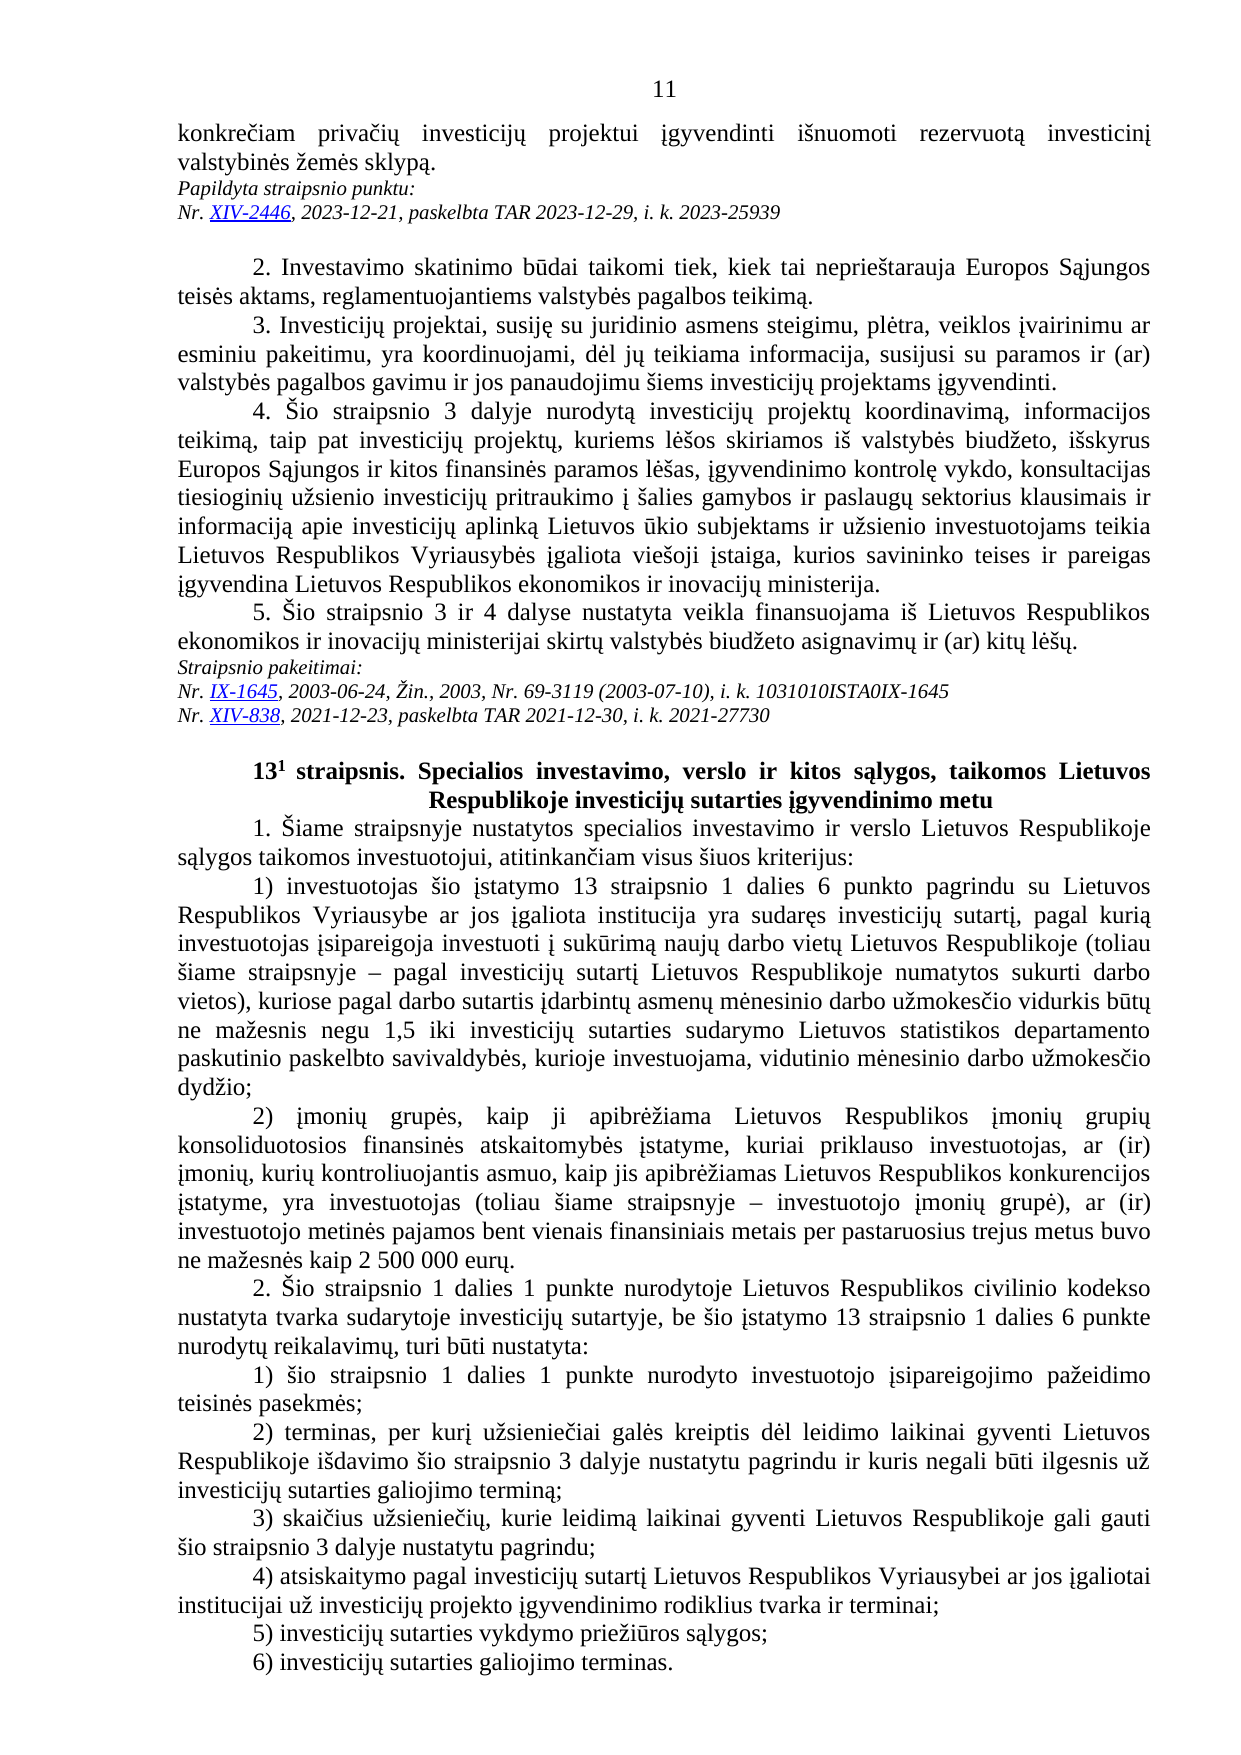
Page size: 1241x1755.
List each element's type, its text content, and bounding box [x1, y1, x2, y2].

text Nr. XIV-2446, 2023-12-21, paskelbta TAR 2023-12-29, i. k. 2023-25939 [177, 200, 1152, 224]
text Nr. XIV-838, 2021-12-23, paskelbta TAR 2021-12-30, i. k. 2021-27730 [177, 703, 1152, 727]
text Papildyta straipsnio punktu: [177, 176, 1152, 200]
text 3) skaičius užsieniečių, kurie leidimą laikinai gyventi Lietuvos Respublikoje gali gauti šio straipsnio 3 dalyje nustatytu pagrindu; [177, 1503, 1152, 1561]
text 1) šio straipsnio 1 dalies 1 punkte nurodyto investuotojo įsipareigojimo pažeidimo teisinės pasekmės; [177, 1360, 1152, 1417]
text 3. Investicijų projektai, susiję su juridinio asmens steigimu, plėtra, veiklos įvairinimu ar esminiu pakeitimu, yra koordinuojami, dėl jų teikiama informacija, susijusi su paramos ir (ar) valstybės pagalbos gavimu ir jos panaudojimu šiems investicijų projektams įgyvendinti. [177, 310, 1152, 396]
text 2. Šio straipsnio 1 dalies 1 punkte nurodytoje Lietuvos Respublikos civilinio kodekso nustatyta tvarka sudarytoje investicijų sutartyje, be šio įstatymo 13 straipsnio 1 dalies 6 punkte nurodytų reikalavimų, turi būti nustatyta: [177, 1273, 1152, 1360]
text Nr. IX-1645, 2003-06-24, Žin., 2003, Nr. 69-3119 (2003-07-10), i. k. 1031010ISTA0IX-1645 [177, 679, 1152, 703]
text 4) atsiskaitymo pagal investicijų sutartį Lietuvos Respublikos Vyriausybei ar jos įgaliotai institucijai už investicijų projekto įgyvendinimo rodiklius tvarka ir terminai; [177, 1561, 1152, 1618]
text 131 straipsnis. Specialios investavimo, verslo ir kitos sąlygos, taikomos Lietuvos Respublikoje investicijų sutarties įgyvendinimo metu [252, 756, 1152, 813]
text 6) investicijų sutarties galiojimo terminas. [177, 1647, 1152, 1676]
text 5) investicijų sutarties vykdymo priežiūros sąlygos; [177, 1618, 1152, 1647]
text Straipsnio pakeitimai: [177, 655, 1152, 679]
text 5. Šio straipsnio 3 ir 4 dalyse nustatyta veikla finansuojama iš Lietuvos Respublikos ekonomikos ir inovacijų ministerijai skirtų valstybės biudžeto asignavimų ir (ar) kitų lėšų. [177, 597, 1152, 655]
text 2) terminas, per kurį užsieniečiai galės kreiptis dėl leidimo laikinai gyventi Lietuvos Respublikoje išdavimo šio straipsnio 3 dalyje nustatytu pagrindu ir kuris negali būti ilgesnis už investicijų sutarties galiojimo terminą; [177, 1417, 1152, 1503]
text 1. Šiame straipsnyje nustatytos specialios investavimo ir verslo Lietuvos Respublikoje sąlygos taikomos investuotojui, atitinkančiam visus šiuos kriterijus: [177, 813, 1152, 871]
text konkrečiam privačių investicijų projektui įgyvendinti išnuomoti rezervuotą investicinį valstybinės žemės sklypą. [177, 118, 1152, 176]
text 1) investuotojas šio įstatymo 13 straipsnio 1 dalies 6 punkto pagrindu su Lietuvos Respublikos Vyriausybe ar jos įgaliota institucija yra sudaręs investicijų sutartį, pagal kurią investuotojas įsipareigoja investuoti į sukūrimą naujų darbo vietų Lietuvos Respublikoje (toliau šiame straipsnyje – pagal investicijų sutartį Lietuvos Respublikoje numatytos sukurti darbo vietos), kuriose pagal darbo sutartis įdarbintų asmenų mėnesinio darbo užmokesčio vidurkis būtų ne mažesnis negu 1,5 iki investicijų sutarties sudarymo Lietuvos statistikos departamento paskutinio paskelbto savivaldybės, kurioje investuojama, vidutinio mėnesinio darbo užmokesčio dydžio; [177, 871, 1152, 1101]
text 2) įmonių grupės, kaip ji apibrėžiama Lietuvos Respublikos įmonių grupių konsoliduotosios finansinės atskaitomybės įstatyme, kuriai priklauso investuotojas, ar (ir) įmonių, kurių kontroliuojantis asmuo, kaip jis apibrėžiamas Lietuvos Respublikos konkurencijos įstatyme, yra investuotojas (toliau šiame straipsnyje – investuotojo įmonių grupė), ar (ir) investuotojo metinės pajamos bent vienais finansiniais metais per pastaruosius trejus metus buvo ne mažesnės kaip 2 500 000 eurų. [177, 1101, 1152, 1273]
text 2. Investavimo skatinimo būdai taikomi tiek, kiek tai neprieštarauja Europos Sąjungos teisės aktams, reglamentuojantiems valstybės pagalbos teikimą. [177, 252, 1152, 310]
text 4. Šio straipsnio 3 dalyje nurodytą investicijų projektų koordinavimą, informacijos teikimą, taip pat investicijų projektų, kuriems lėšos skiriamos iš valstybės biudžeto, išskyrus Europos Sąjungos ir kitos finansinės paramos lėšas, įgyvendinimo kontrolę vykdo, konsultacijas tiesioginių užsienio investicijų pritraukimo į šalies gamybos ir paslaugų sektorius klausimais ir informaciją apie investicijų aplinką Lietuvos ūkio subjektams ir užsienio investuotojams teikia Lietuvos Respublikos Vyriausybės įgaliota viešoji įstaiga, kurios savininko teises ir pareigas įgyvendina Lietuvos Respublikos ekonomikos ir inovacijų ministerija. [177, 396, 1152, 597]
